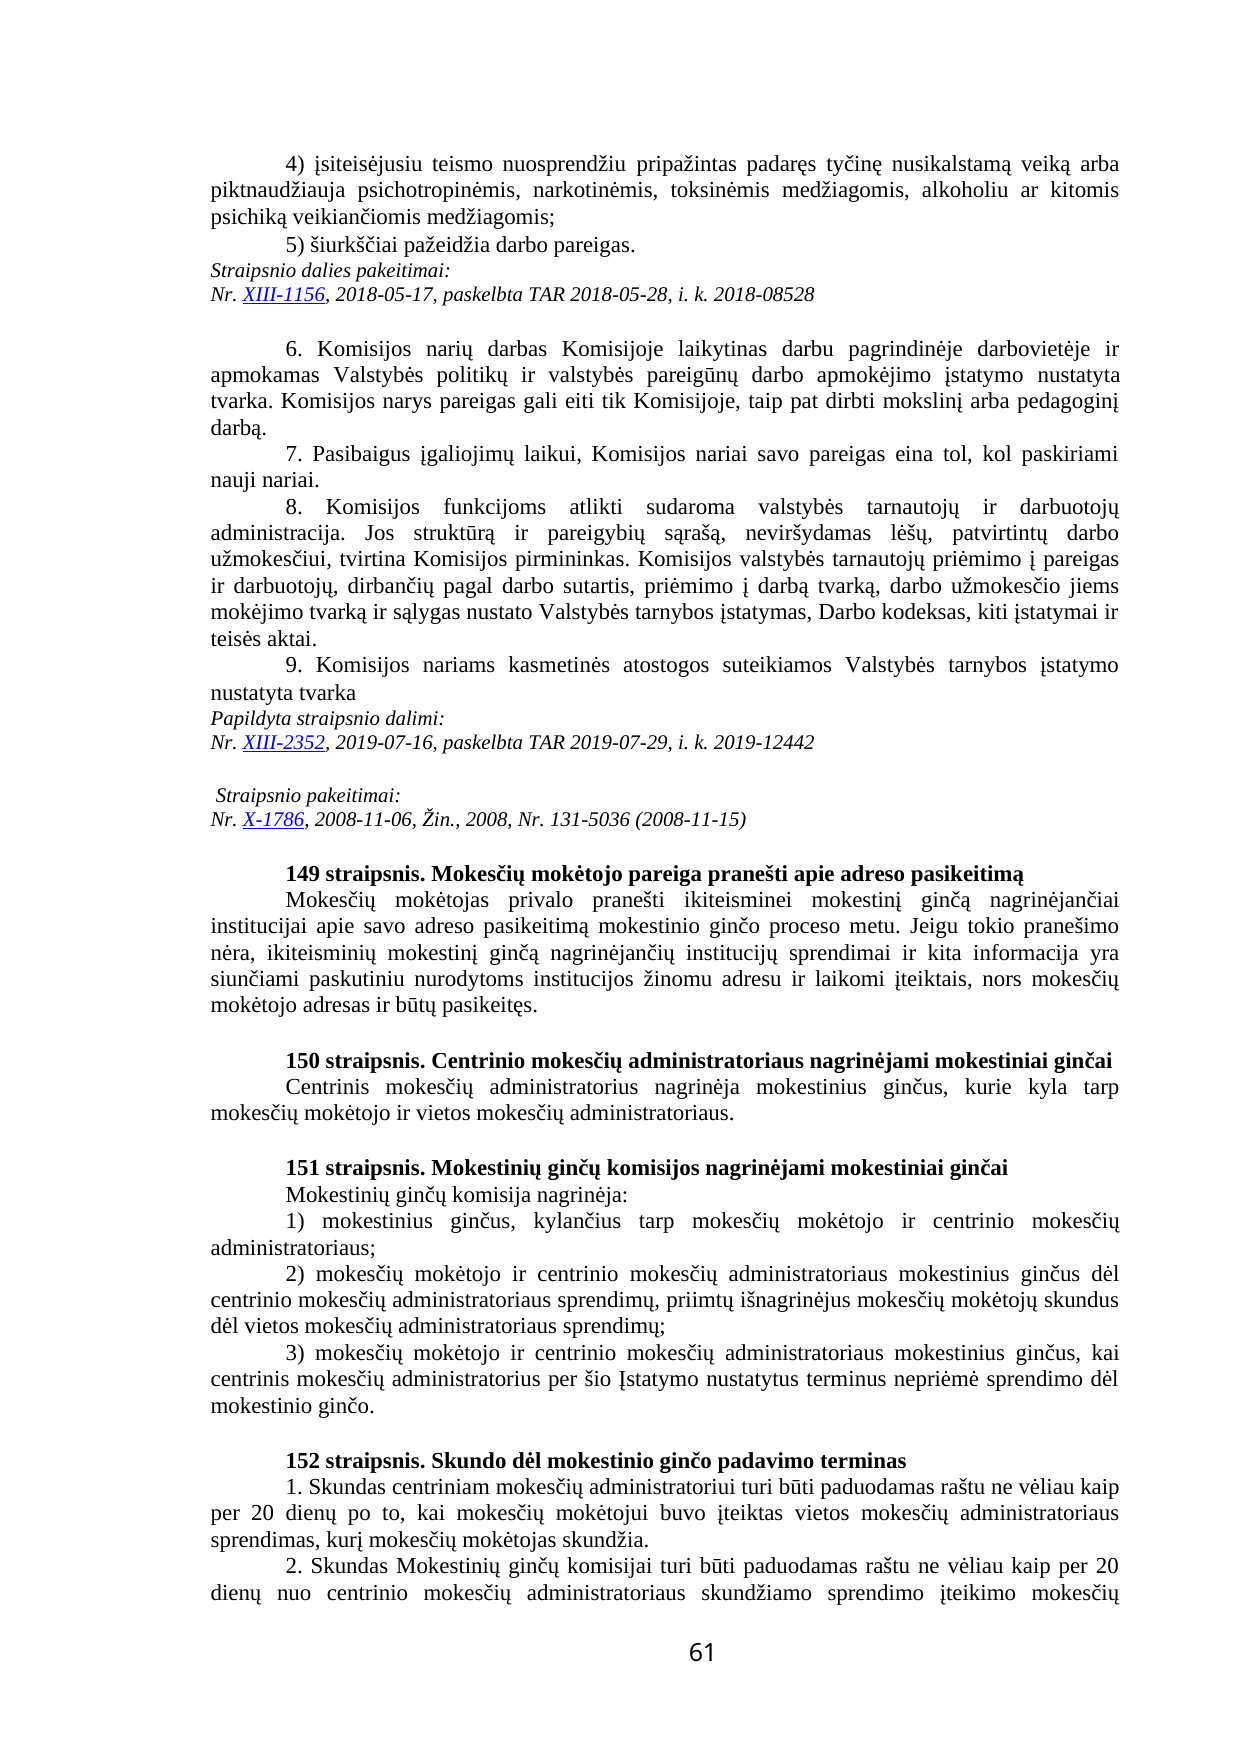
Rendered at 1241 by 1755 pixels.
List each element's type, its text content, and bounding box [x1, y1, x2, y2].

text 6. Komisijos narių darbas Komisijoje laikytinas darbu pagrindinėje darbovietėje ir apmokamas Valstybės politikų ir valstybės pareigūnų darbo apmokėjimo įstatymo nustatyta tvarka. Komisijos narys pareigas gali eiti tik Komisijoje, taip pat dirbti mokslinį arba pedagoginį darbą. [210, 335, 1120, 440]
text 2. Skundas Mokestinių ginčų komisijai turi būti paduodamas raštu ne vėliau kaip per 20 dienų nuo centrinio mokesčių administratoriaus skundžiamo sprendimo įteikimo mokesčių [210, 1552, 1120, 1605]
text 152 straipsnis. Skundo dėl mokestinio ginčo padavimo terminas [210, 1447, 1120, 1473]
text Nr. XIII-1156, 2018-05-17, paskelbta TAR 2018-05-28, i. k. 2018-08528 [210, 282, 1120, 306]
text 7. Pasibaigus įgaliojimų laikui, Komisijos nariai savo pareigas eina tol, kol paskiriami nauji nariai. [210, 440, 1120, 493]
text 4) įsiteisėjusiu teismo nuosprendžiu pripažintas padaręs tyčinę nusikalstamą veiką arba piktnaudžiauja psichotropinėmis, narkotinėmis, toksinėmis medžiagomis, alkoholiu ar kitomis psichiką veikiančiomis medžiagomis; [210, 150, 1120, 229]
text Nr. X-1786, 2008-11-06, Žin., 2008, Nr. 131-5036 (2008-11-15) [210, 807, 1120, 831]
text 149 straipsnis. Mokesčių mokėtojo pareiga pranešti apie adreso pasikeitimą [210, 860, 1120, 886]
text Straipsnio dalies pakeitimai: [210, 258, 1120, 282]
text Straipsnio pakeitimai: [210, 783, 1120, 807]
text 3) mokesčių mokėtojo ir centrinio mokesčių administratoriaus mokestinius ginčus, kai centrinis mokesčių administratorius per šio Įstatymo nustatytus terminus nepriėmė sprendimo dėl mokestinio ginčo. [210, 1339, 1120, 1418]
text 8. Komisijos funkcijoms atlikti sudaroma valstybės tarnautojų ir darbuotojų administracija. Jos struktūrą ir pareigybių sąrašą, neviršydamas lėšų, patvirtintų darbo užmokesčiui, tvirtina Komisijos pirmininkas. Komisijos valstybės tarnautojų priėmimo į pareigas ir darbuotojų, dirbančių pagal darbo sutartis, priėmimo į darbą tvarką, darbo užmokesčio jiems mokėjimo tvarką ir sąlygas nustato Valstybės tarnybos įstatymas, Darbo kodeksas, kiti įstatymai ir teisės aktai. [210, 493, 1120, 651]
text 1. Skundas centriniam mokesčių administratoriui turi būti paduodamas raštu ne vėliau kaip per 20 dienų po to, kai mokesčių mokėtojui buvo įteiktas vietos mokesčių administratoriaus sprendimas, kurį mokesčių mokėtojas skundžia. [210, 1473, 1120, 1552]
text 2) mokesčių mokėtojo ir centrinio mokesčių administratoriaus mokestinius ginčus dėl centrinio mokesčių administratoriaus sprendimų, priimtų išnagrinėjus mokesčių mokėtojų skundus dėl vietos mokesčių administratoriaus sprendimų; [210, 1260, 1120, 1339]
text 5) šiurkščiai pažeidžia darbo pareigas. [210, 229, 1120, 258]
text 151 straipsnis. Mokestinių ginčų komisijos nagrinėjami mokestiniai ginčai [210, 1154, 1120, 1181]
text Papildyta straipsnio dalimi: [210, 706, 1120, 730]
text Mokesčių mokėtojas privalo pranešti ikiteisminei mokestinį ginčą nagrinėjančiai institucijai apie savo adreso pasikeitimą mokestinio ginčo proceso metu. Jeigu tokio pranešimo nėra, ikiteisminių mokestinį ginčą nagrinėjančių institucijų sprendimai ir kita informacija yra siunčiami paskutiniu nurodytoms institucijos žinomu adresu ir laikomi įteiktais, nors mokesčių mokėtojo adresas ir būtų pasikeitęs. [210, 886, 1120, 1018]
text Centrinis mokesčių administratorius nagrinėja mokestinius ginčus, kurie kyla tarp mokesčių mokėtojo ir vietos mokesčių administratoriaus. [210, 1073, 1120, 1126]
text Mokestinių ginčų komisija nagrinėja: [210, 1181, 1120, 1207]
text 150 straipsnis. Centrinio mokesčių administratoriaus nagrinėjami mokestiniai ginčai [285, 1047, 1120, 1073]
text 1) mokestinius ginčus, kylančius tarp mokesčių mokėtojo ir centrinio mokesčių administratoriaus; [210, 1207, 1120, 1260]
text 9. Komisijos nariams kasmetinės atostogos suteikiamos Valstybės tarnybos įstatymo nustatyta tvarka [210, 651, 1120, 706]
text Nr. XIII-2352, 2019-07-16, paskelbta TAR 2019-07-29, i. k. 2019-12442 [210, 730, 1120, 754]
